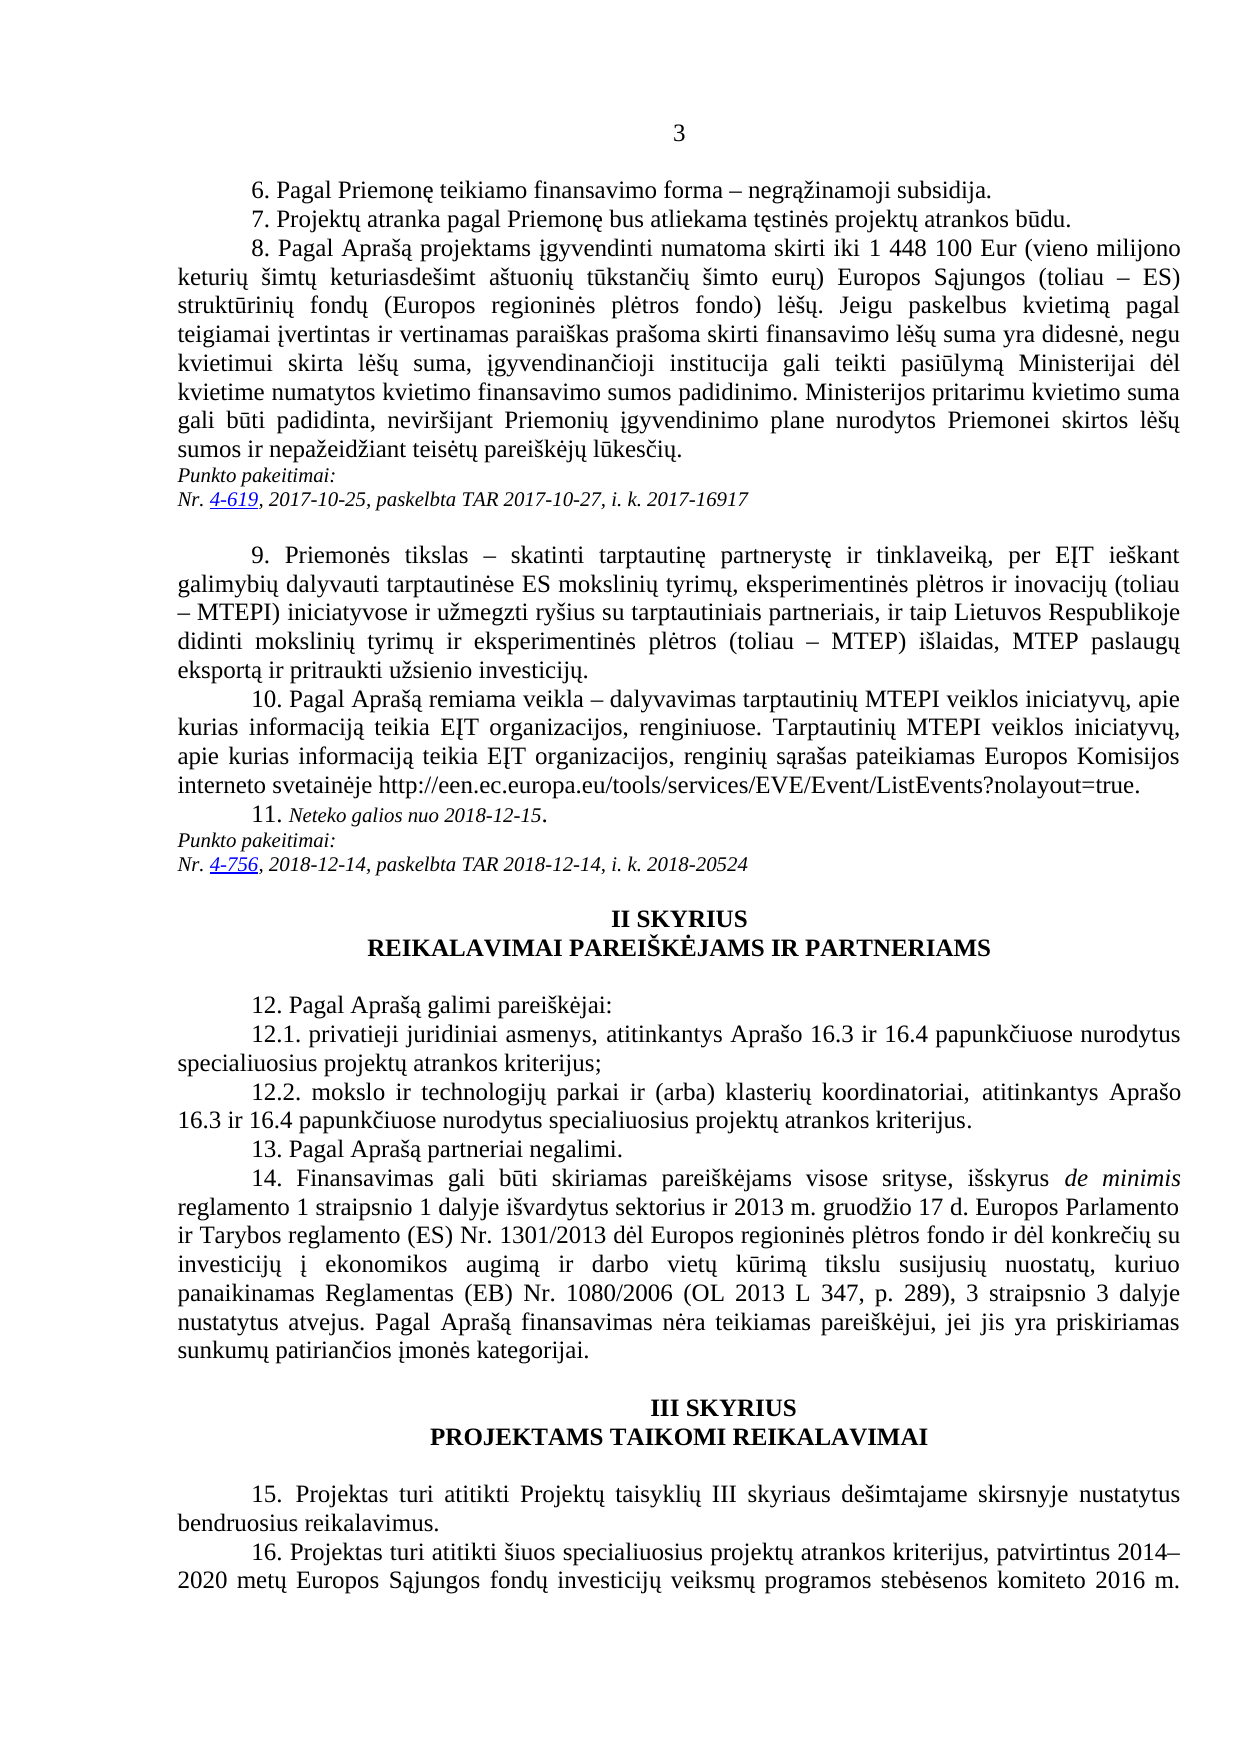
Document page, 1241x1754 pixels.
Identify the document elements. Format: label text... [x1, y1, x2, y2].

text II SKYRIUS [177, 904, 1181, 933]
text III SKYRIUS [177, 1393, 1181, 1422]
text 8. Pagal Aprašą projektams įgyvendinti numatoma skirti iki 1 448 100 Eur (vieno milijono keturių šimtų keturiasdešimt aštuonių tūkstančių šimto eurų) Europos Sąjungos (toliau – ES) struktūrinių fondų (Europos regioninės plėtros fondo) lėšų. Jeigu paskelbus kvietimą pagal teigiamai įvertintas ir vertinamas paraiškas prašoma skirti finansavimo lėšų suma yra didesnė, negu kvietimui skirta lėšų suma, įgyvendinančioji institucija gali teikti pasiūlymą Ministerijai dėl kvietime numatytos kvietimo finansavimo sumos padidinimo. Ministerijos pritarimu kvietimo suma gali būti padidinta, neviršijant Priemonių įgyvendinimo plane nurodytos Priemonei skirtos lėšų sumos ir nepažeidžiant teisėtų pareiškėjų lūkesčių. [177, 233, 1181, 463]
text Nr. 4-619, 2017-10-25, paskelbta TAR 2017-10-27, i. k. 2017-16917 [177, 487, 1181, 511]
text REIKALAVIMAI PAREIŠKĖJAMS IR PARTNERIAMS [177, 933, 1181, 962]
text 7. Projektų atranka pagal Priemonę bus atliekama tęstinės projektų atrankos būdu. [177, 204, 1181, 233]
text 12.2. mokslo ir technologijų parkai ir (arba) klasterių koordinatoriai, atitinkantys Aprašo 16.3 ir 16.4 papunkčiuose nurodytus specialiuosius projektų atrankos kriterijus. [177, 1077, 1181, 1134]
text Punkto pakeitimai: [177, 463, 1181, 487]
text 13. Pagal Aprašą partneriai negalimi. [177, 1134, 1181, 1163]
text 10. Pagal Aprašą remiama veikla – dalyvavimas tarptautinių MTEPI veiklos iniciatyvų, apie kurias informaciją teikia EĮT organizacijos, renginiuose. Tarptautinių MTEPI veiklos iniciatyvų, apie kurias informaciją teikia EĮT organizacijos, renginių sąrašas pateikiamas Europos Komisijos interneto svetainėje http://een.ec.europa.eu/tools/services/EVE/Event/ListEvents?nolayout=true. [177, 684, 1181, 799]
text 12.1. privatieji juridiniai asmenys, atitinkantys Aprašo 16.3 ir 16.4 papunkčiuose nurodytus specialiuosius projektų atrankos kriterijus; [177, 1019, 1181, 1077]
text 15. Projektas turi atitikti Projektų taisyklių III skyriaus dešimtajame skirsnyje nustatytus bendruosius reikalavimus. [177, 1479, 1181, 1537]
text Nr. 4-756, 2018-12-14, paskelbta TAR 2018-12-14, i. k. 2018-20524 [177, 852, 1181, 876]
text 9. Priemonės tikslas – skatinti tarptautinę partnerystę ir tinklaveiką, per EĮT ieškant galimybių dalyvauti tarptautinėse ES mokslinių tyrimų, eksperimentinės plėtros ir inovacijų (toliau – MTEPI) iniciatyvose ir užmegzti ryšius su tarptautiniais partneriais, ir taip Lietuvos Respublikoje didinti mokslinių tyrimų ir eksperimentinės plėtros (toliau – MTEP) išlaidas, MTEP paslaugų eksportą ir pritraukti užsienio investicijų. [177, 540, 1181, 684]
text PROJEKTAMS TAIKOMI REIKALAVIMAI [177, 1422, 1181, 1451]
text Punkto pakeitimai: [177, 827, 1181, 852]
text 6. Pagal Priemonę teikiamo finansavimo forma – negrąžinamoji subsidija. [177, 176, 1181, 204]
text 14. Finansavimas gali būti skiriamas pareiškėjams visose srityse, išskyrus de minimis reglamento 1 straipsnio 1 dalyje išvardytus sektorius ir 2013 m. gruodžio 17 d. Europos Parlamento ir Tarybos reglamento (ES) Nr. 1301/2013 dėl Europos regioninės plėtros fondo ir dėl konkrečių su investicijų į ekonomikos augimą ir darbo vietų kūrimą tikslu susijusių nuostatų, kuriuo panaikinamas Reglamentas (EB) Nr. 1080/2006 (OL 2013 L 347, p. 289), 3 straipsnio 3 dalyje nustatytus atvejus. Pagal Aprašą finansavimas nėra teikiamas pareiškėjui, jei jis yra priskiriamas sunkumų patiriančios įmonės kategorijai. [177, 1163, 1181, 1364]
text 11. Neteko galios nuo 2018-12-15. [177, 799, 1181, 827]
text 12. Pagal Aprašą galimi pareiškėjai: [177, 991, 1181, 1019]
text 16. Projektas turi atitikti šiuos specialiuosius projektų atrankos kriterijus, patvirtintus 2014–2020 metų Europos Sąjungos fondų investicijų veiksmų programos stebėsenos komiteto 2016 m. [177, 1537, 1181, 1594]
